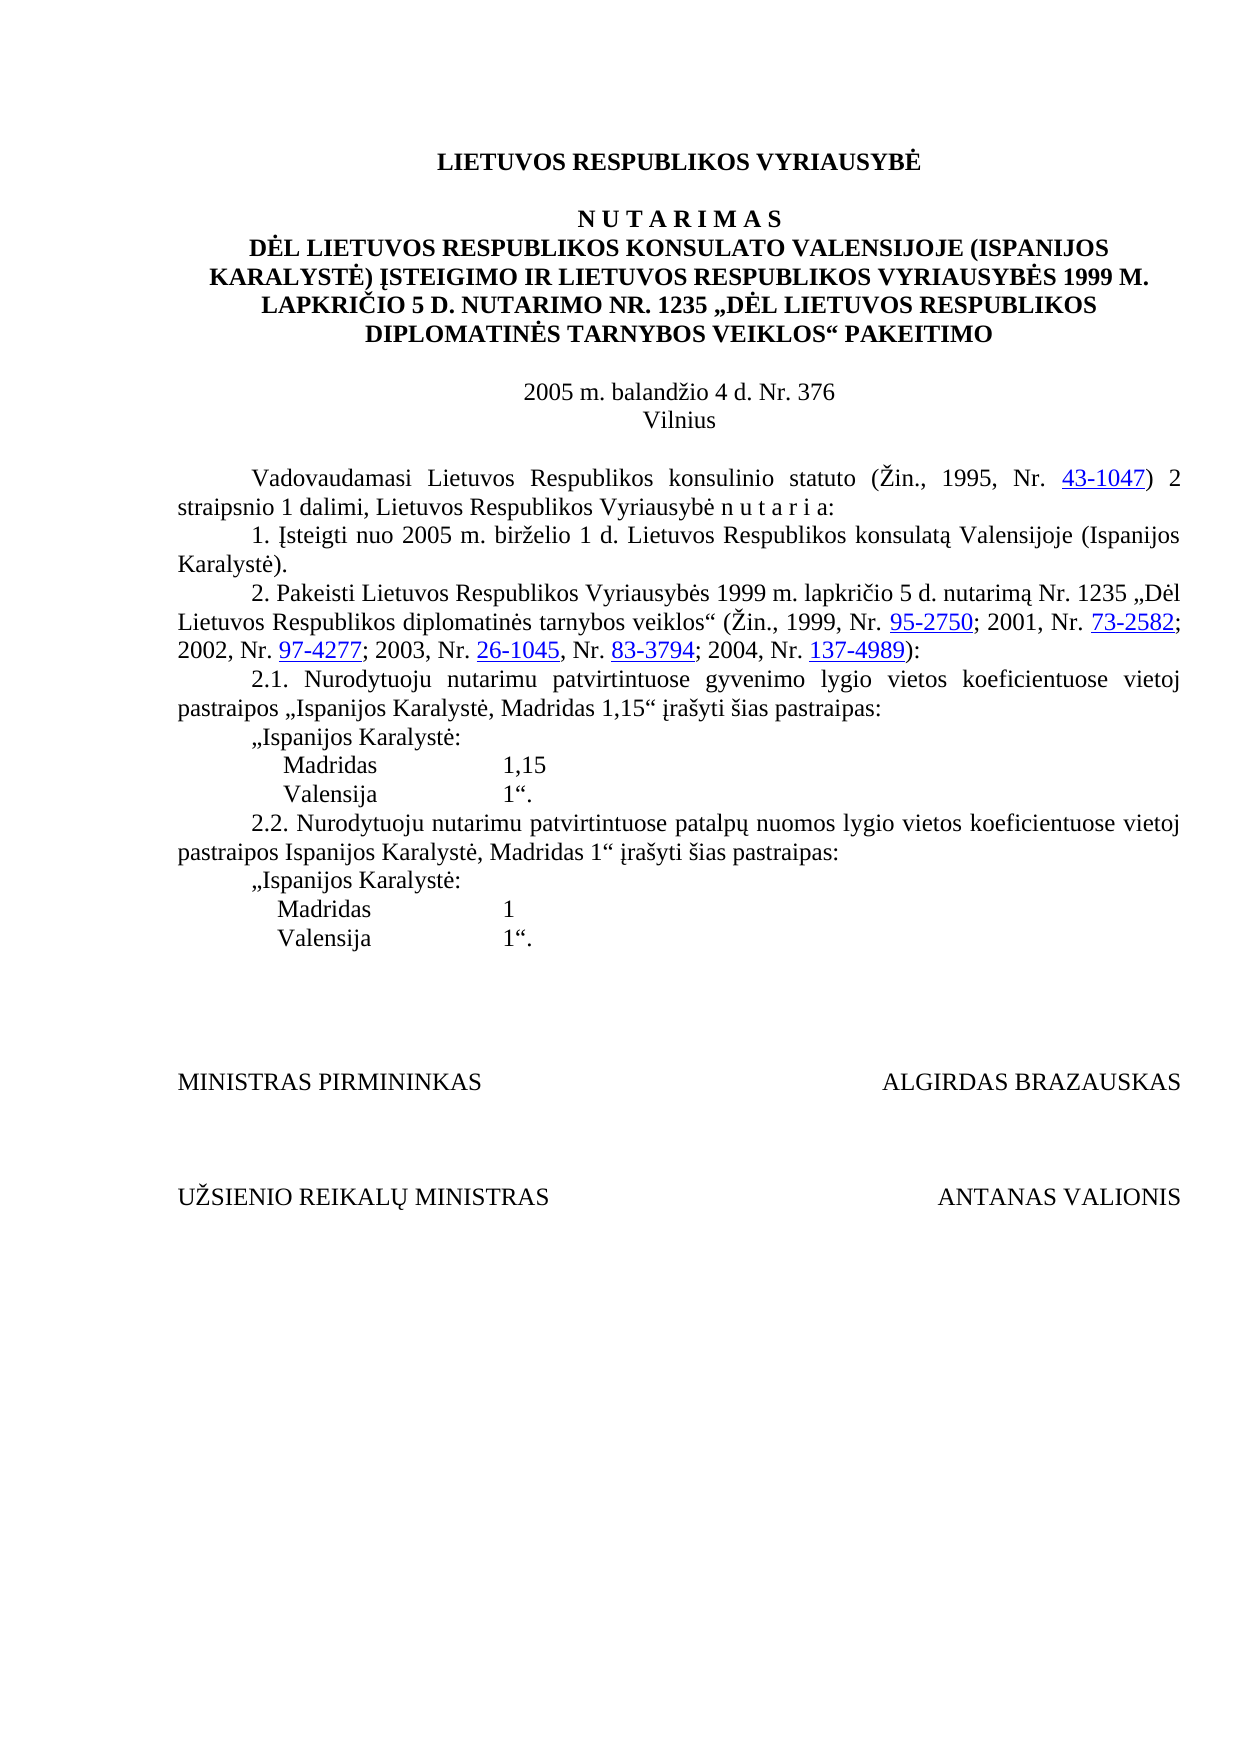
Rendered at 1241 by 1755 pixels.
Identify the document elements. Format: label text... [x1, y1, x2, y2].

text MINISTRAS PIRMININKAS ALGIRDAS BRAZAUSKAS [177, 1067, 1181, 1096]
text DĖL LIETUVOS RESPUBLIKOS KONSULATO VALENSIJOJE (ISPANIJOS KARALYSTĖ) ĮSTEIGIMO IR LIETUVOS RESPUBLIKOS VYRIAUSYBĖS 1999 M. LAPKRIČIO 5 D. NUTARIMO NR. 1235 „DĖL LIETUVOS RESPUBLIKOS DIPLOMATINĖS TARNYBOS VEIKLOS“ PAKEITIMO [177, 233, 1181, 348]
table_header Madridas [266, 894, 491, 923]
text UŽSIENIO REIKALŲ MINISTRAS ANTANAS VALIONIS [177, 1182, 1181, 1211]
text 2005 m. balandžio 4 d. Nr. 376 [177, 377, 1181, 406]
table_cell 1“. [491, 779, 1204, 808]
text „Ispanijos Karalystė: [177, 722, 1181, 751]
text „Ispanijos Karalystė: [177, 866, 1181, 894]
text Vadovaudamasi Lietuvos Respublikos konsulinio statuto (Žin., 1995, Nr. 43-1047) 2 straipsnio 1 dalimi, Lietuvos Respublikos Vyriausybė nutaria: [177, 463, 1181, 521]
text N U T A R I M A S [177, 204, 1181, 233]
text 2.2. Nurodytuoju nutarimu patvirtintuose patalpų nuomos lygio vietos koeficientuose vietoj pastraipos Ispanijos Karalystė, Madridas 1“ įrašyti šias pastraipas: [177, 808, 1181, 866]
table_cell Valensija [266, 923, 491, 952]
table_cell 1“. [491, 923, 1204, 952]
text 2.1. Nurodytuoju nutarimu patvirtintuose gyvenimo lygio vietos koeficientuose vietoj pastraipos „Ispanijos Karalystė, Madridas 1,15“ įrašyti šias pastraipas: [177, 664, 1181, 722]
table_header 1 [491, 894, 1204, 923]
table_header Madridas [272, 751, 491, 779]
text 1. Įsteigti nuo 2005 m. birželio 1 d. Lietuvos Respublikos konsulatą Valensijoje (Ispanijos Karalystė). [177, 521, 1181, 578]
text Vilnius [177, 406, 1181, 434]
text 2. Pakeisti Lietuvos Respublikos Vyriausybės 1999 m. lapkričio 5 d. nutarimą Nr. 1235 „Dėl Lietuvos Respublikos diplomatinės tarnybos veiklos“ (Žin., 1999, Nr. 95-2750; 2001, Nr. 73-2582; 2002, Nr. 97-4277; 2003, Nr. 26-1045, Nr. 83-3794; 2004, Nr. 137-4989): [177, 578, 1181, 664]
table_cell Valensija [272, 779, 491, 808]
table_header 1,15 [491, 751, 1204, 779]
text LIETUVOS RESPUBLIKOS VYRIAUSYBĖ [177, 147, 1181, 176]
